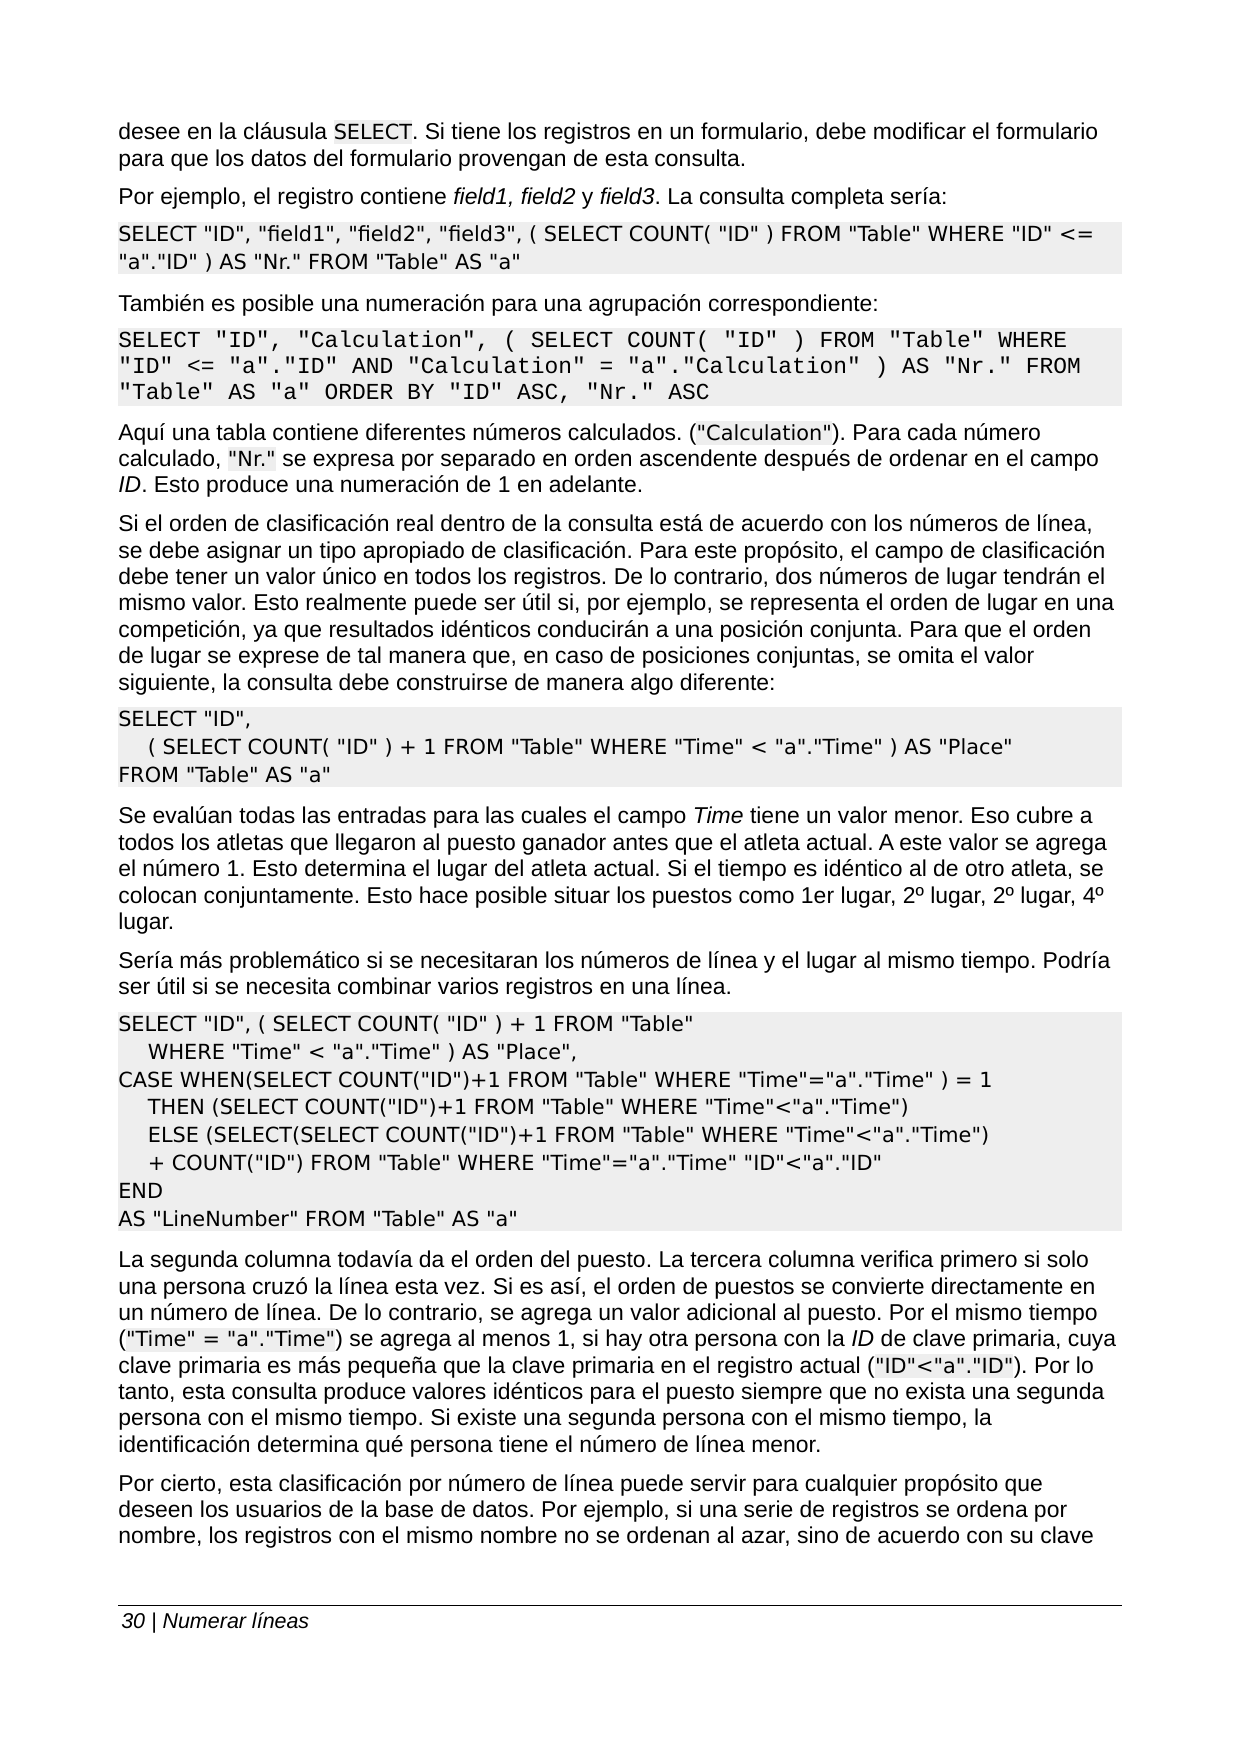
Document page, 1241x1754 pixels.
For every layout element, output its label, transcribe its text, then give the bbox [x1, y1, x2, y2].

text Por cierto, esta clasificación por número de línea puede servir para cualquier propósito que deseen los usuarios de la base de datos. Por ejemplo, si una serie de registros se ordena por nombre, los registros con el mismo nombre no se ordenan al azar, sino de acuerdo con su clave [118, 1469, 1122, 1549]
text ( SELECT COUNT( "ID" ) + 1 FROM "Table" WHERE "Time" < "a"."Time" ) AS "Place" [118, 735, 1122, 759]
text AS "LineNumber" FROM "Table" AS "a" [118, 1207, 1122, 1231]
text SELECT "ID", [118, 707, 1122, 732]
text Sería más problemático si se necesitaran los números de línea y el lugar al mismo tiempo. Podría ser útil si se necesita combinar varios registros en una línea. [118, 947, 1122, 999]
text THEN (SELECT COUNT("ID")+1 FROM "Table" WHERE "Time"<"a"."Time") [118, 1095, 1122, 1120]
text SELECT "ID", "Calculation", ( SELECT COUNT( "ID" ) FROM "Table" WHERE "ID" <= "a"."ID" AND "Calculation" = "a"."Calculation" ) AS "Nr." FROM "Table" AS "a" ORDER BY "ID" ASC, "Nr." ASC [118, 328, 1122, 406]
text + COUNT("ID") FROM "Table" WHERE "Time"="a"."Time" "ID"<"a"."ID" [118, 1151, 1122, 1175]
text FROM "Table" AS "a" [118, 763, 1122, 787]
text Aquí una tabla contiene diferentes números calculados. ("Calculation"). Para cada número calculado, "Nr." se expresa por separado en orden ascendente después de ordenar en el campo ID. Esto produce una numeración de 1 en adelante. [118, 419, 1122, 498]
text Si el orden de clasificación real dentro de la consulta está de acuerdo con los números de línea, se debe asignar un tipo apropiado de clasificación. Para este propósito, el campo de clasificación debe tener un valor único en todos los registros. De lo contrario, dos números de lugar tendrán el mismo valor. Esto realmente puede ser útil si, por ejemplo, se representa el orden de lugar en una competición, ya que resultados idénticos conducirán a una posición conjunta. Para que el orden de lugar se exprese de tal manera que, en caso de posiciones conjuntas, se omita el valor siguiente, la consulta debe construirse de manera algo diferente: [118, 510, 1122, 695]
text END [118, 1179, 1122, 1203]
text ELSE (SELECT(SELECT COUNT("ID")+1 FROM "Table" WHERE "Time"<"a"."Time") [118, 1123, 1122, 1147]
text Se evalúan todas las entradas para las cuales el campo Time tiene un valor menor. Eso cubre a todos los atletas que llegaron al puesto ganador antes que el atleta actual. A este valor se agrega el número 1. Esto determina el lugar del atleta actual. Si el tiempo es idéntico al de otro atleta, se colocan conjuntamente. Esto hace posible situar los puestos como 1er lugar, 2º lugar, 2º lugar, 4º lugar. [118, 802, 1122, 934]
text WHERE "Time" < "a"."Time" ) AS "Place", [118, 1040, 1122, 1064]
text Por ejemplo, el registro contiene field1, field2 y field3. La consulta completa sería: [118, 183, 1122, 210]
text SELECT "ID", "field1", "field2", "field3", ( SELECT COUNT( "ID" ) FROM "Table" WHERE "ID" <= "a"."ID" ) AS "Nr." FROM "Table" AS "a" [118, 222, 1122, 274]
text También es posible una numeración para una agrupación correspondiente: [118, 289, 1122, 316]
text CASE WHEN(SELECT COUNT("ID")+1 FROM "Table" WHERE "Time"="a"."Time" ) = 1 [118, 1068, 1122, 1092]
text desee en la cláusula SELECT. Si tiene los registros en un formulario, debe modificar el formulario para que los datos del formulario provengan de esta consulta. [118, 118, 1122, 171]
text La segunda columna todavía da el orden del puesto. La tercera columna verifica primero si solo una persona cruzó la línea esta vez. Si es así, el orden de puestos se convierte directamente en un número de línea. De lo contrario, se agrega un valor adicional al puesto. Por el mismo tiempo ("Time" = "a"."Time") se agrega al menos 1, si hay otra persona con la ID de clave primaria, cuya clave primaria es más pequeña que la clave primaria en el registro actual ("ID"<"a"."ID"). Por lo tanto, esta consulta produce valores idénticos para el puesto siempre que no exista una segunda persona con el mismo tiempo. Si existe una segunda persona con el mismo tiempo, la identificación determina qué persona tiene el número de línea menor. [118, 1246, 1122, 1457]
text SELECT "ID", ( SELECT COUNT( "ID" ) + 1 FROM "Table" [118, 1012, 1122, 1036]
